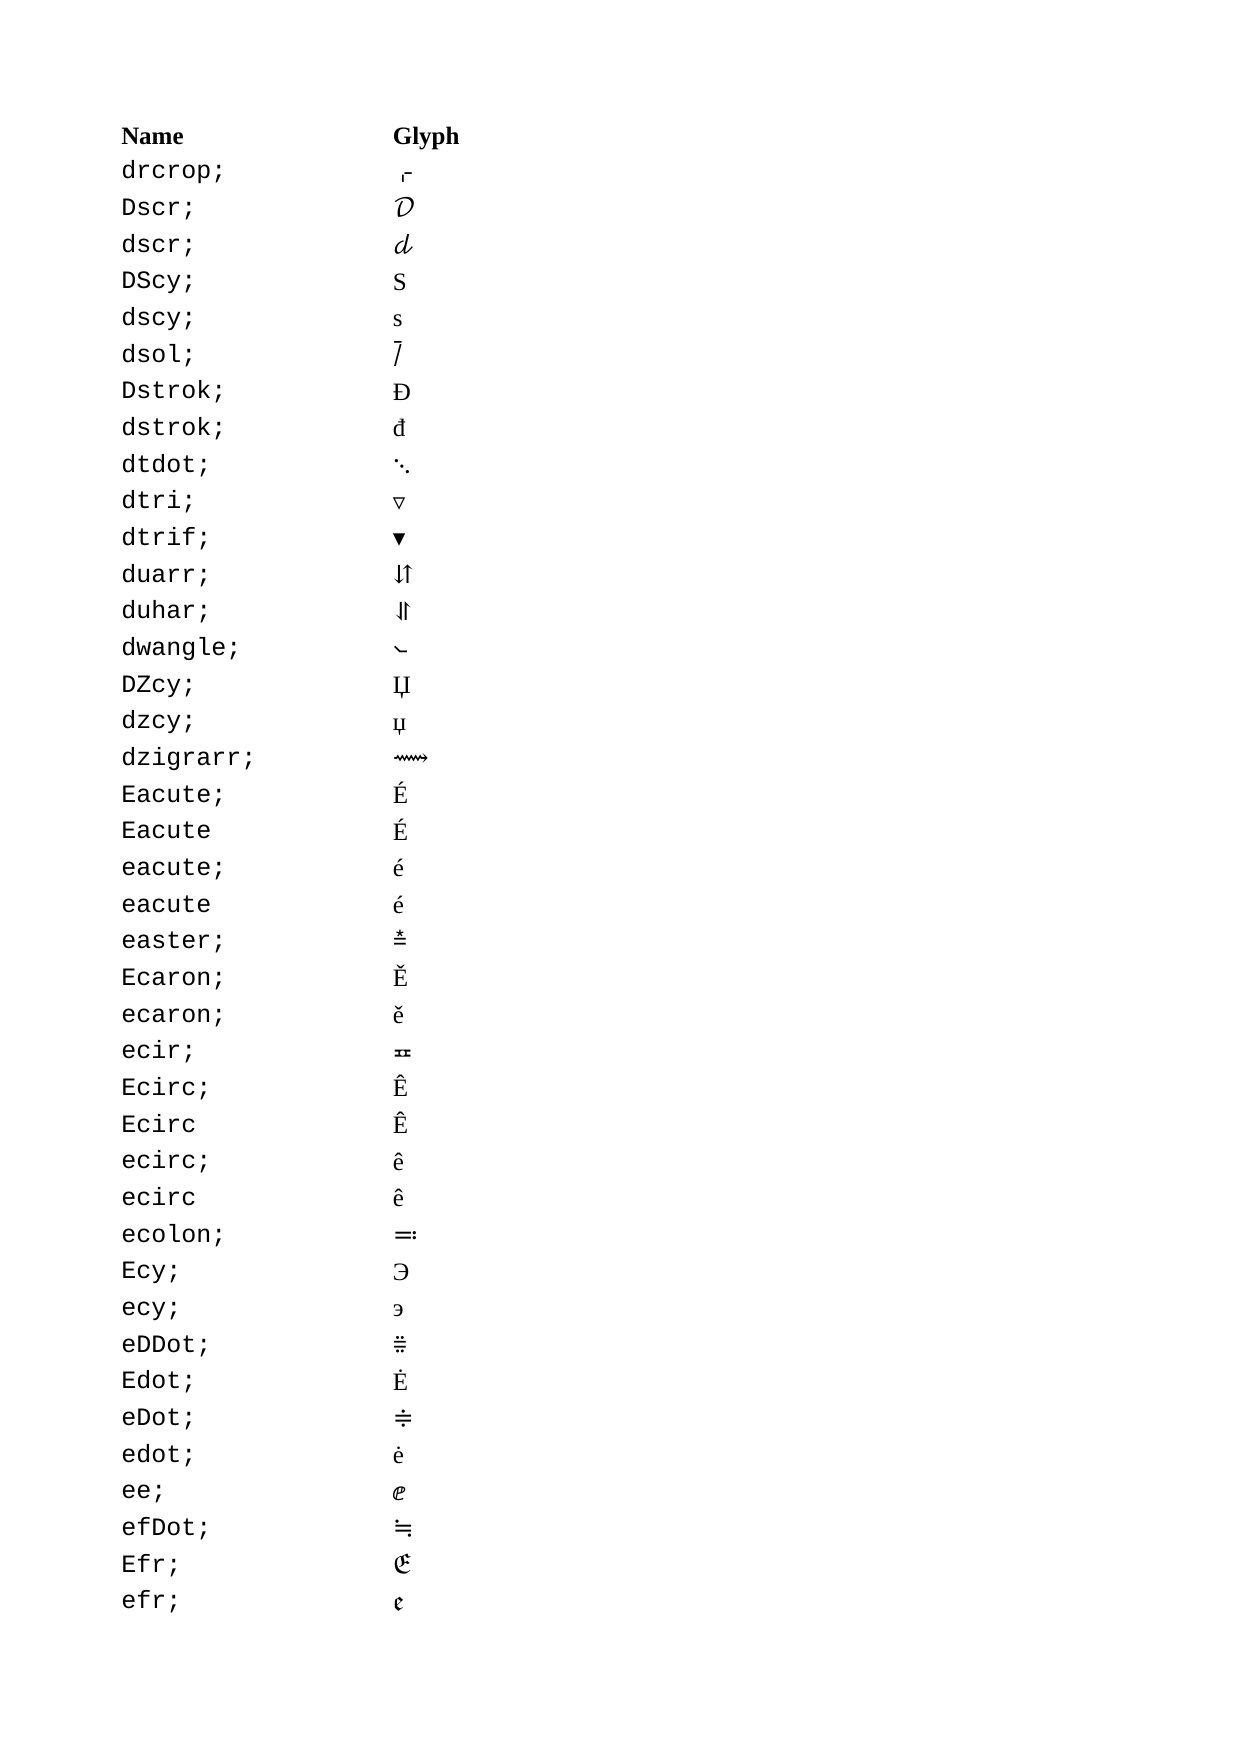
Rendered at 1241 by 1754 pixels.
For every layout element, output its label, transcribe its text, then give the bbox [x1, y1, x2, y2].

table_cell Eacute; [118, 776, 390, 813]
table_cell ≕ [390, 1216, 631, 1253]
table_cell Ecirc; [118, 1069, 390, 1106]
table_cell ⦦ [390, 629, 631, 666]
table_cell dstrok; [118, 409, 390, 446]
table_cell é [390, 849, 631, 886]
table_cell ⌌ [390, 153, 631, 189]
table_cell ecaron; [118, 996, 390, 1033]
table_cell dzcy; [118, 703, 390, 739]
table_cell dtrif; [118, 519, 390, 556]
table_cell drcrop; [118, 153, 390, 189]
table_cell ě [390, 996, 631, 1033]
table_cell duhar; [118, 593, 390, 629]
table_cell ė [390, 1436, 631, 1473]
table_cell ⩷ [390, 1326, 631, 1363]
table_cell Ě [390, 959, 631, 996]
table_cell Dscr; [118, 189, 390, 226]
table_cell eDot; [118, 1399, 390, 1436]
table_cell ecy; [118, 1289, 390, 1326]
table_cell dsol; [118, 336, 390, 373]
table_cell ee; [118, 1473, 390, 1509]
table_cell ecirc; [118, 1143, 390, 1179]
table_cell 𝒟 [390, 189, 631, 226]
table_cell ⋱ [390, 446, 631, 483]
table_cell 𝔈 [390, 1546, 631, 1583]
table_cell dtdot; [118, 446, 390, 483]
table_cell ⧶ [390, 336, 631, 373]
table_header Glyph [390, 118, 631, 153]
table_cell dzigrarr; [118, 739, 390, 776]
table_cell dwangle; [118, 629, 390, 666]
table_cell ecirc [118, 1179, 390, 1216]
table_cell easter; [118, 923, 390, 959]
table_cell duarr; [118, 556, 390, 593]
table_cell Dstrok; [118, 373, 390, 409]
table_cell ⇵ [390, 556, 631, 593]
table_cell É [390, 813, 631, 849]
table_cell Ecaron; [118, 959, 390, 996]
table_cell efr; [118, 1583, 390, 1619]
table_cell Ė [390, 1363, 631, 1399]
table_cell ▿ [390, 483, 631, 519]
table_cell dtri; [118, 483, 390, 519]
table_cell ≒ [390, 1509, 631, 1546]
table_cell dscy; [118, 299, 390, 336]
table_cell efDot; [118, 1509, 390, 1546]
table_cell Eacute [118, 813, 390, 849]
table_cell ⥯ [390, 593, 631, 629]
table_cell ≑ [390, 1399, 631, 1436]
table_cell ê [390, 1179, 631, 1216]
table_cell Efr; [118, 1546, 390, 1583]
table_cell DScy; [118, 263, 390, 299]
table_cell ѕ [390, 299, 631, 336]
table_cell Џ [390, 666, 631, 703]
table_cell ⩮ [390, 923, 631, 959]
table_cell edot; [118, 1436, 390, 1473]
table_cell ecir; [118, 1033, 390, 1069]
table_cell ê [390, 1143, 631, 1179]
table_cell Ê [390, 1069, 631, 1106]
table_cell DZcy; [118, 666, 390, 703]
table_cell Ѕ [390, 263, 631, 299]
table_header Name [118, 118, 390, 153]
table_cell ⟿ [390, 739, 631, 776]
table_cell ▾ [390, 519, 631, 556]
table_cell Đ [390, 373, 631, 409]
table_cell dscr; [118, 226, 390, 263]
table_cell É [390, 776, 631, 813]
table_cell 𝒹 [390, 226, 631, 263]
table_cell Ecy; [118, 1253, 390, 1289]
table_cell Ê [390, 1106, 631, 1143]
table_cell eacute [118, 886, 390, 923]
table_cell џ [390, 703, 631, 739]
table_cell eacute; [118, 849, 390, 886]
table_cell Э [390, 1253, 631, 1289]
table_cell Ecirc [118, 1106, 390, 1143]
table_cell 𝔢 [390, 1583, 631, 1619]
table_cell Edot; [118, 1363, 390, 1399]
table_cell ⅇ [390, 1473, 631, 1509]
table_cell eDDot; [118, 1326, 390, 1363]
table_cell é [390, 886, 631, 923]
table_cell ecolon; [118, 1216, 390, 1253]
table_cell э [390, 1289, 631, 1326]
table_cell ≖ [390, 1033, 631, 1069]
table_cell đ [390, 409, 631, 446]
